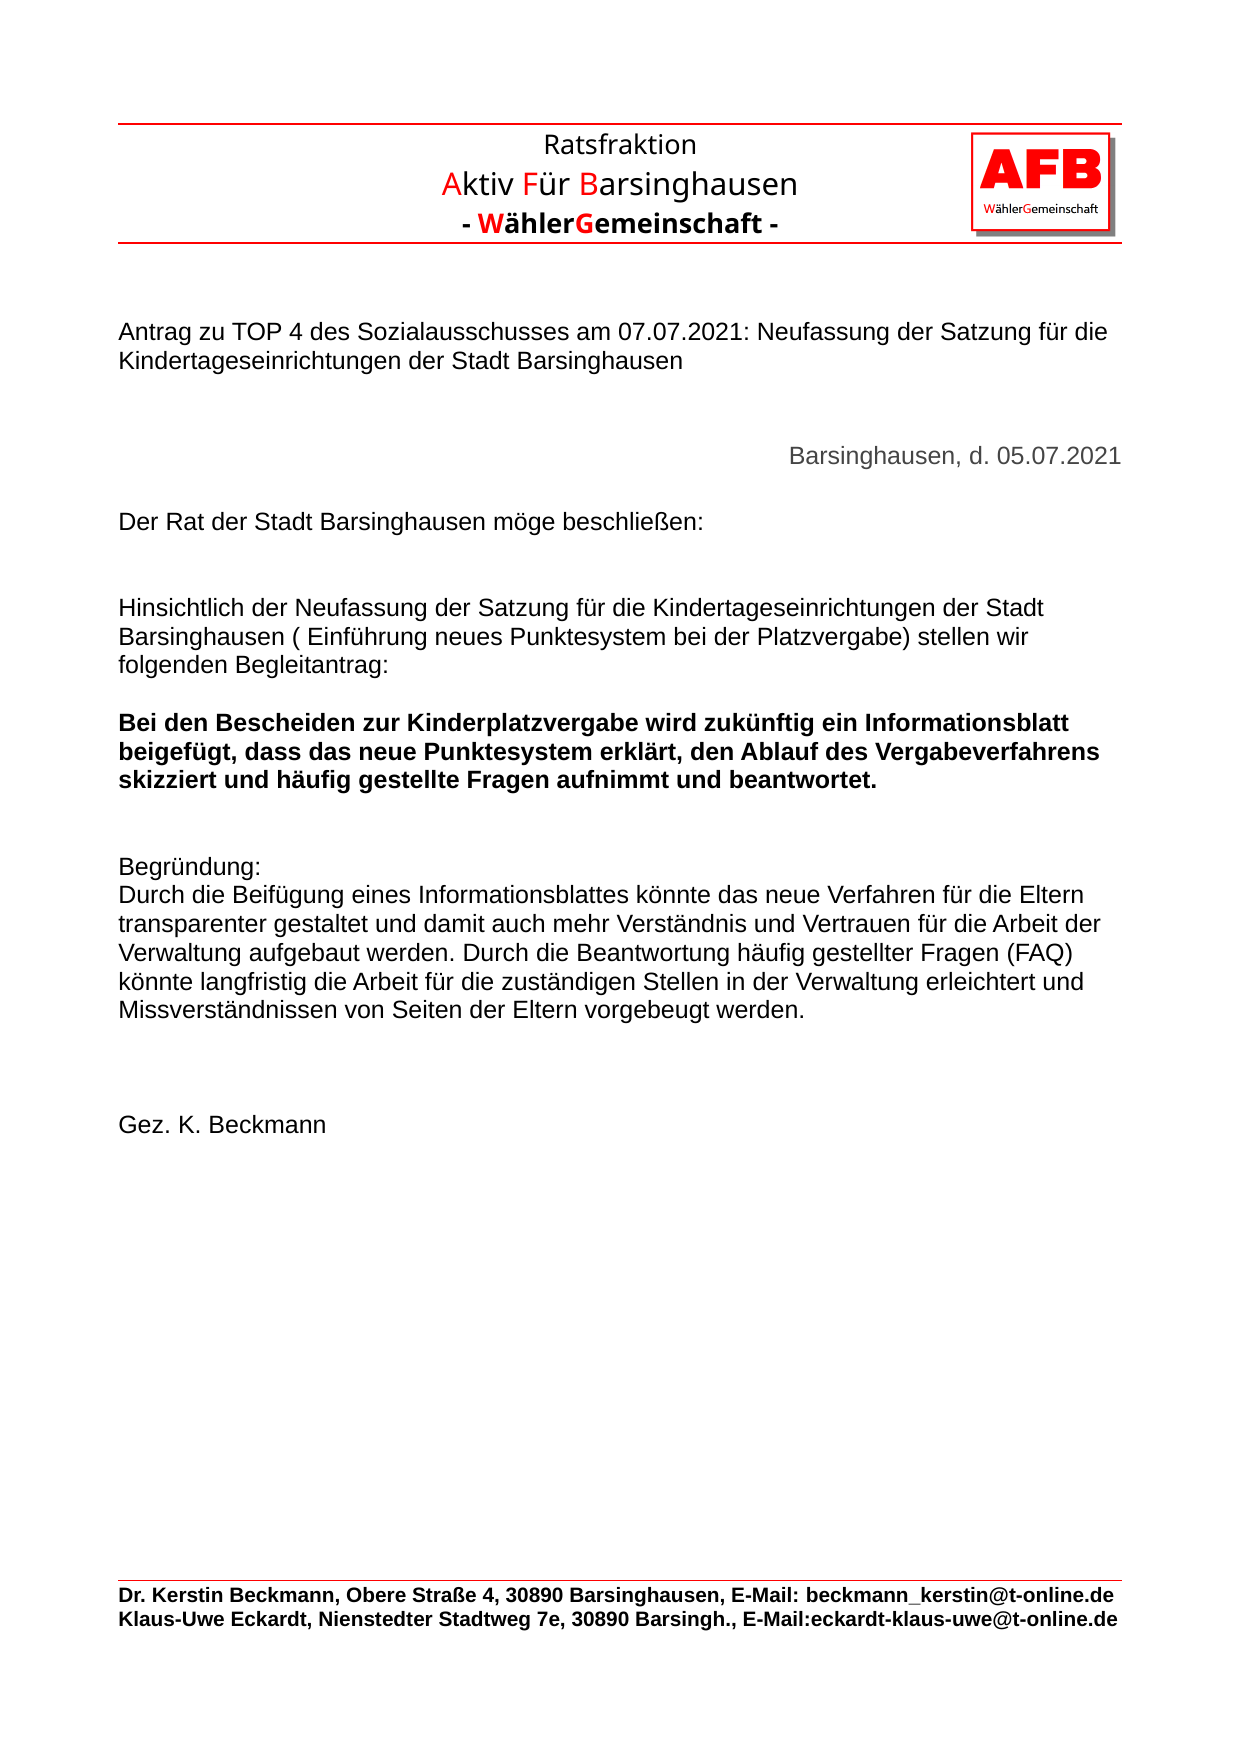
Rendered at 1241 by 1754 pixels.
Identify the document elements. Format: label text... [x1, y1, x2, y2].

text Der Rat der Stadt Barsinghausen möge beschließen: [118, 507, 1122, 535]
text Hinsichtlich der Neufassung der Satzung für die Kindertageseinrichtungen der Stadt Barsinghausen ( Einführung neues Punktesystem bei der Platzvergabe) stellen wir folgenden Begleitantrag: [118, 593, 1122, 679]
text Gez. K. Beckmann [118, 1110, 1122, 1139]
text Barsinghausen, d. 05.07.2021 [118, 441, 1122, 469]
picture [971, 132, 1116, 239]
text Begründung: [118, 852, 1122, 880]
text Antrag zu TOP 4 des Sozialausschusses am 07.07.2021: Neufassung der Satzung für die Kindertageseinrichtungen der Stadt Barsinghausen [118, 317, 1122, 374]
text Durch die Beifügung eines Informationsblattes könnte das neue Verfahren für die Eltern transparenter gestaltet und damit auch mehr Verständnis und Vertrauen für die Arbeit der Verwaltung aufgebaut werden. Durch die Beantwortung häufig gestellter Fragen (FAQ) könnte langfristig die Arbeit für die zuständigen Stellen in der Verwaltung erleichtert und Missverständnissen von Seiten der Eltern vorgebeugt werden. [118, 880, 1122, 1024]
text Bei den Bescheiden zur Kinderplatzvergabe wird zukünftig ein Informationsblatt beigefügt, dass das neue Punktesystem erklärt, den Ablauf des Vergabeverfahrens skizziert und häufig gestellte Fragen aufnimmt und beantwortet. [118, 708, 1122, 794]
